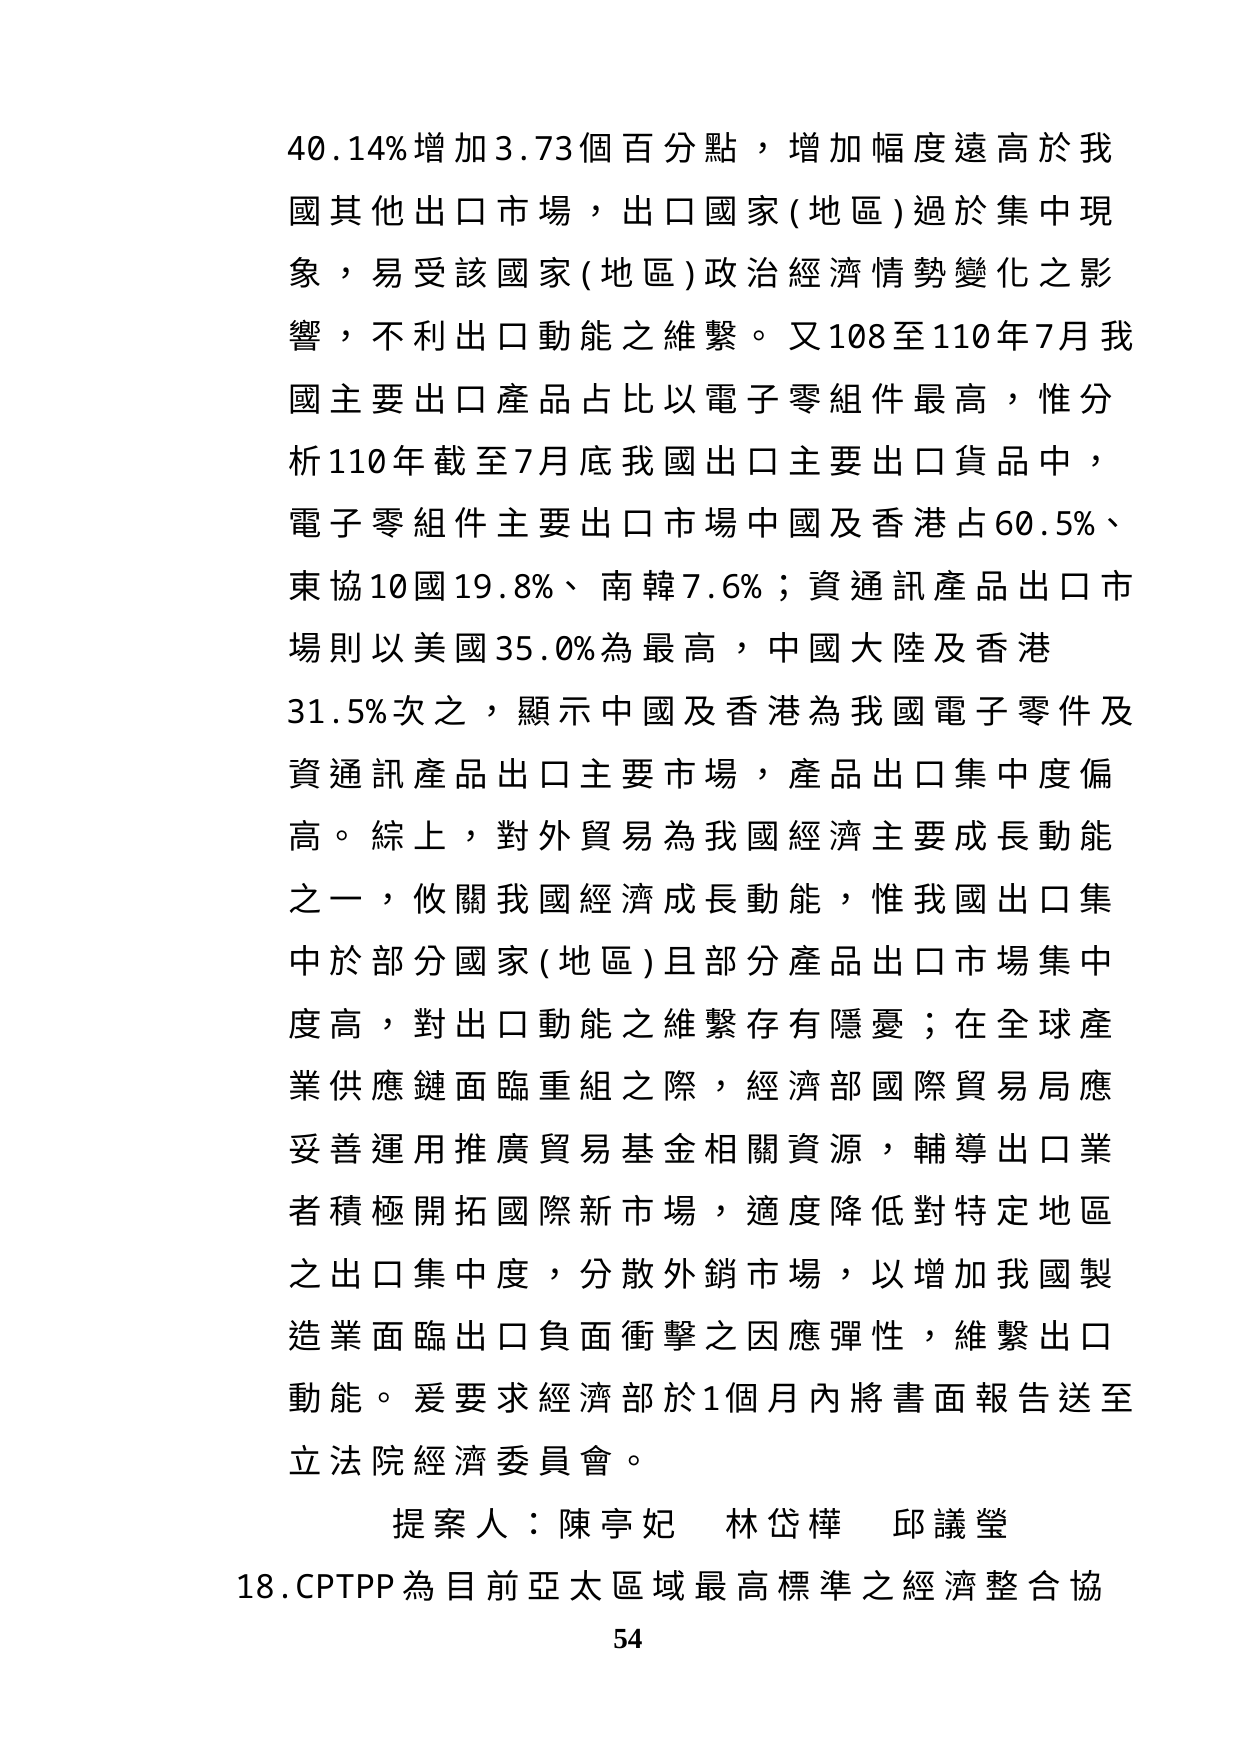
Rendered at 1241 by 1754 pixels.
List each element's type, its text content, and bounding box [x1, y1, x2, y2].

text 40.14%增加3.73個百分點，增加幅度遠高於我國其他出口市場，出口國家(地區)過於集中現象，易受該國家(地區)政治經濟情勢變化之影響，不利出口動能之維繫。又108至110年7月我國主要出口產品占比以電子零組件最高，惟分析110年截至7月底我國出口主要出口貨品中，電子零組件主要出口市場中國及香港占60.5%、東協10國19.8%、南韓7.6%；資通訊產品出口市場則以美國35.0%為最高，中國大陸及香港31.5%次之，顯示中國及香港為我國電子零件及資通訊產品出口主要市場，產品出口集中度偏高。綜上，對外貿易為我國經濟主要成長動能之一，攸關我國經濟成長動能，惟我國出口集中於部分國家(地區)且部分產品出口市場集中度高，對出口動能之維繫存有隱憂；在全球產業供應鏈面臨重組之際，經濟部國際貿易局應妥善運用推廣貿易基金相關資源，輔導出口業者積極開拓國際新市場，適度降低對特定地區之出口集中度，分散外銷市場，以增加我國製造業面臨出口負面衝擊之因應彈性，維繫出口動能。爰要求經濟部於1個月內將書面報告送至立法院經濟委員會。 [228, 105, 1148, 1480]
text 提案人：陳亭妃 林岱樺 邱議瑩 [384, 1480, 1044, 1542]
text 18.CPTPP為目前亞太區域最高標準之經濟整合協 [228, 1542, 1148, 1605]
